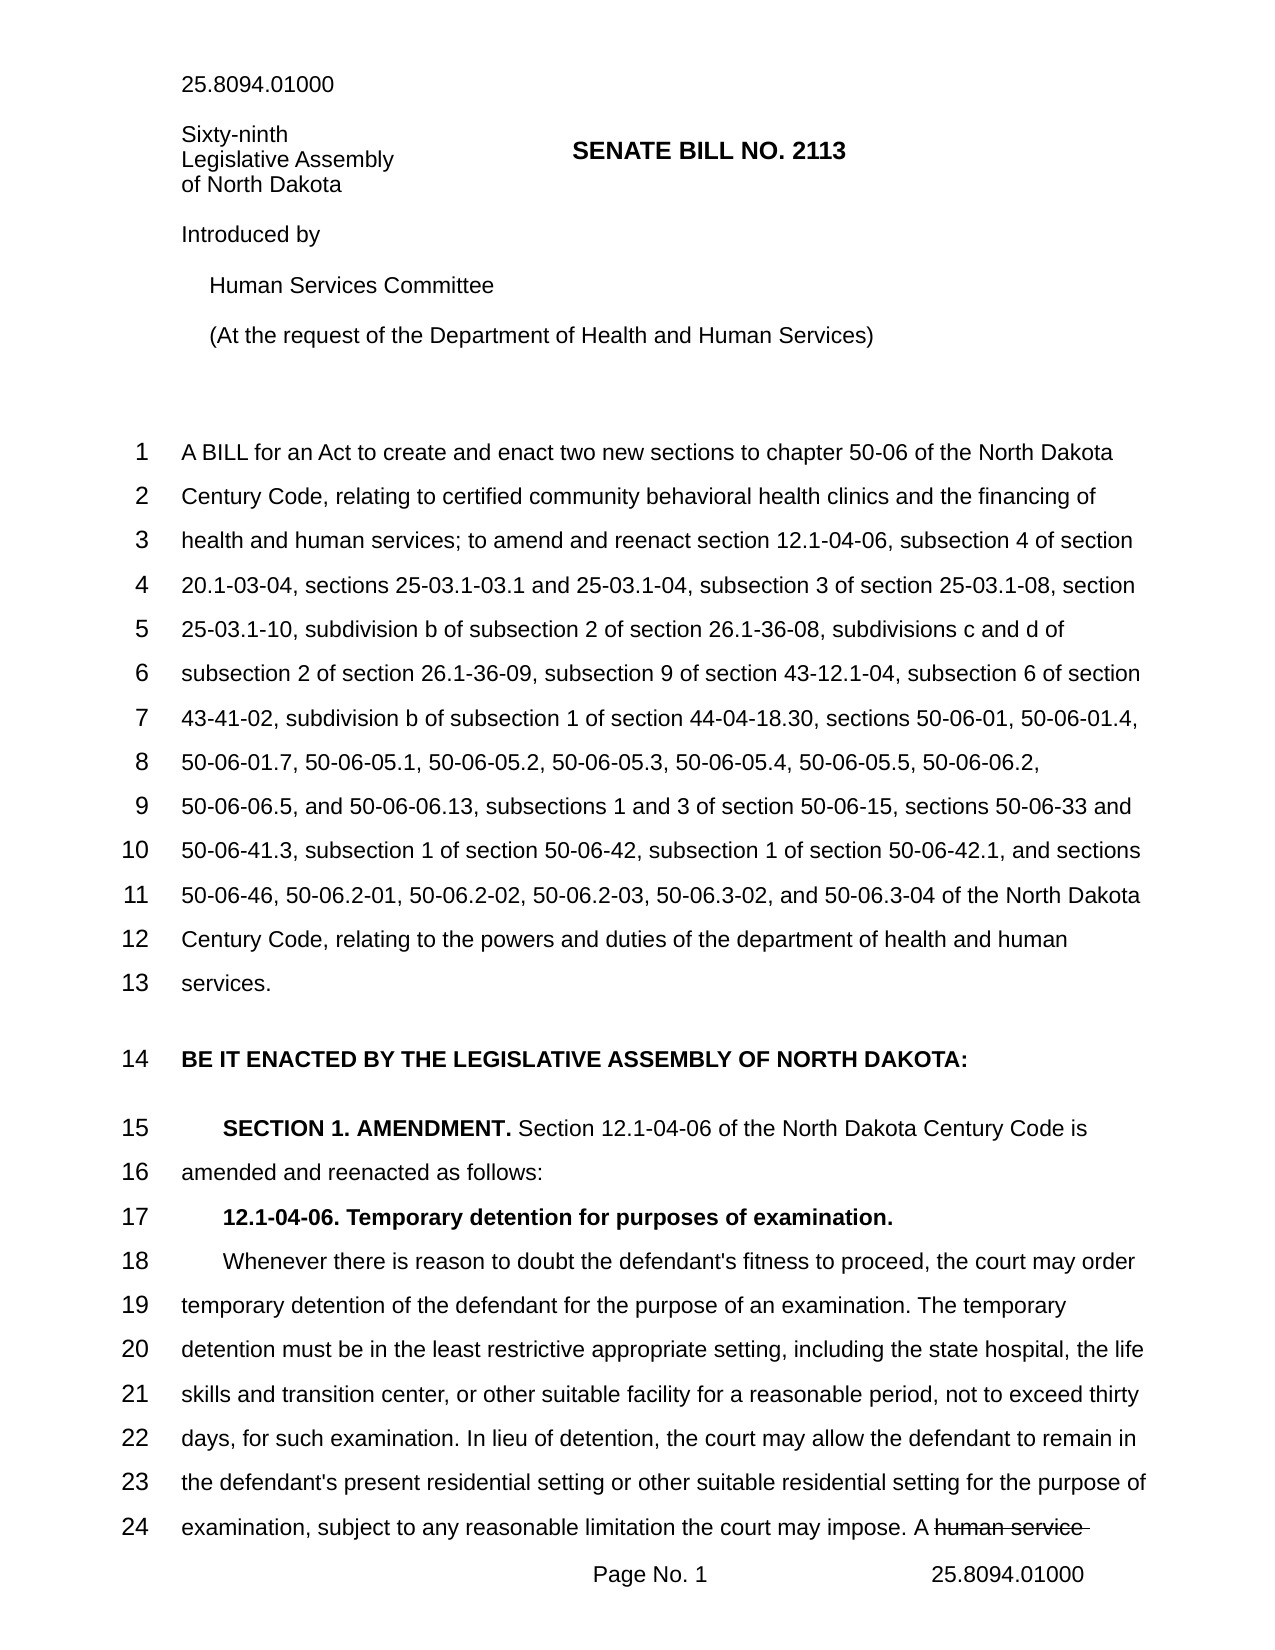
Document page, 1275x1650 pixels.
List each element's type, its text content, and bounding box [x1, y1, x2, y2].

text Introduced by [181, 223, 1154, 248]
subtitle 12.1‑04‑06. Temporary detention for purposes of examination. [181, 1189, 1154, 1234]
text Whenever there is reason to doubt the defendant's fitness to proceed, the court may order temporary detention of the defendant for the purpose of an examination. The temporary detention must be in the least restrictive appropriate setting, including the state hospital, the life skills and transition center, or other suitable facility for a reasonable period, not to exceed thirty days, for such examination. In lieu of detention, the court may allow the defendant to remain in the defendant's present residential setting or other suitable residential setting for the purpose of examination, subject to any reasonable limitation the court may impose. A human service [181, 1234, 1154, 1544]
title A BILL for an Act to create and enact two new sections to chapter 50‑06 of the North Dakota Century Code, relating to certified community behavioral health clinics and the financing of health and human services; to amend and reenact section 12.1‑04‑06, subsection 4 of section 20.1‑03‑04, sections 25‑03.1‑03.1 and 25‑03.1‑04, subsection 3 of section 25‑03.1‑08, section 25‑03.1‑10, subdivision b of subsection 2 of section 26.1‑36‑08, subdivisions c and d of subsection 2 of section 26.1‑36‑09, subsection 9 of section 43‑12.1‑04, subsection 6 of section 43‑41‑02, subdivision b of subsection 1 of section 44‑04‑18.30, sections 50‑06‑01, 50‑06‑01.4, 50‑06‑01.7, 50‑06‑05.1, 50‑06‑05.2, 50‑06‑05.3, 50‑06‑05.4, 50‑06‑05.5, 50‑06‑06.2, 50‑06‑06.5, and 50‑06‑06.13, subsections 1 and 3 of section 50‑06‑15, sections 50‑06‑33 and 50‑06‑41.3, subsection 1 of section 50‑06‑42, subsection 1 of section 50‑06‑42.1, and sections 50‑06‑46, 50‑06.2‑01, 50‑06.2‑02, 50‑06.2‑03, 50‑06.3‑02, and 50‑06.3‑04 of the North Dakota Century Code, relating to the powers and duties of the department of health and human services. [181, 425, 1154, 1001]
text SECTION 1. AMENDMENT. Section 12.1‑04‑06 of the North Dakota Century Code is amended and reenacted as follows: [181, 1101, 1154, 1189]
text of North Dakota [181, 173, 1154, 198]
title BILL NO. [565, 136, 846, 165]
text . [181, 73, 1154, 133]
text Human Services Committee [209, 275, 1154, 298]
text (At the request of the Department of Health and Human Services) [209, 325, 1154, 348]
text Legislative Assembly [181, 148, 1154, 173]
text BE IT ENACTED BY THE LEGISLATIVE ASSEMBLY OF NORTH DAKOTA: [181, 1032, 1154, 1076]
